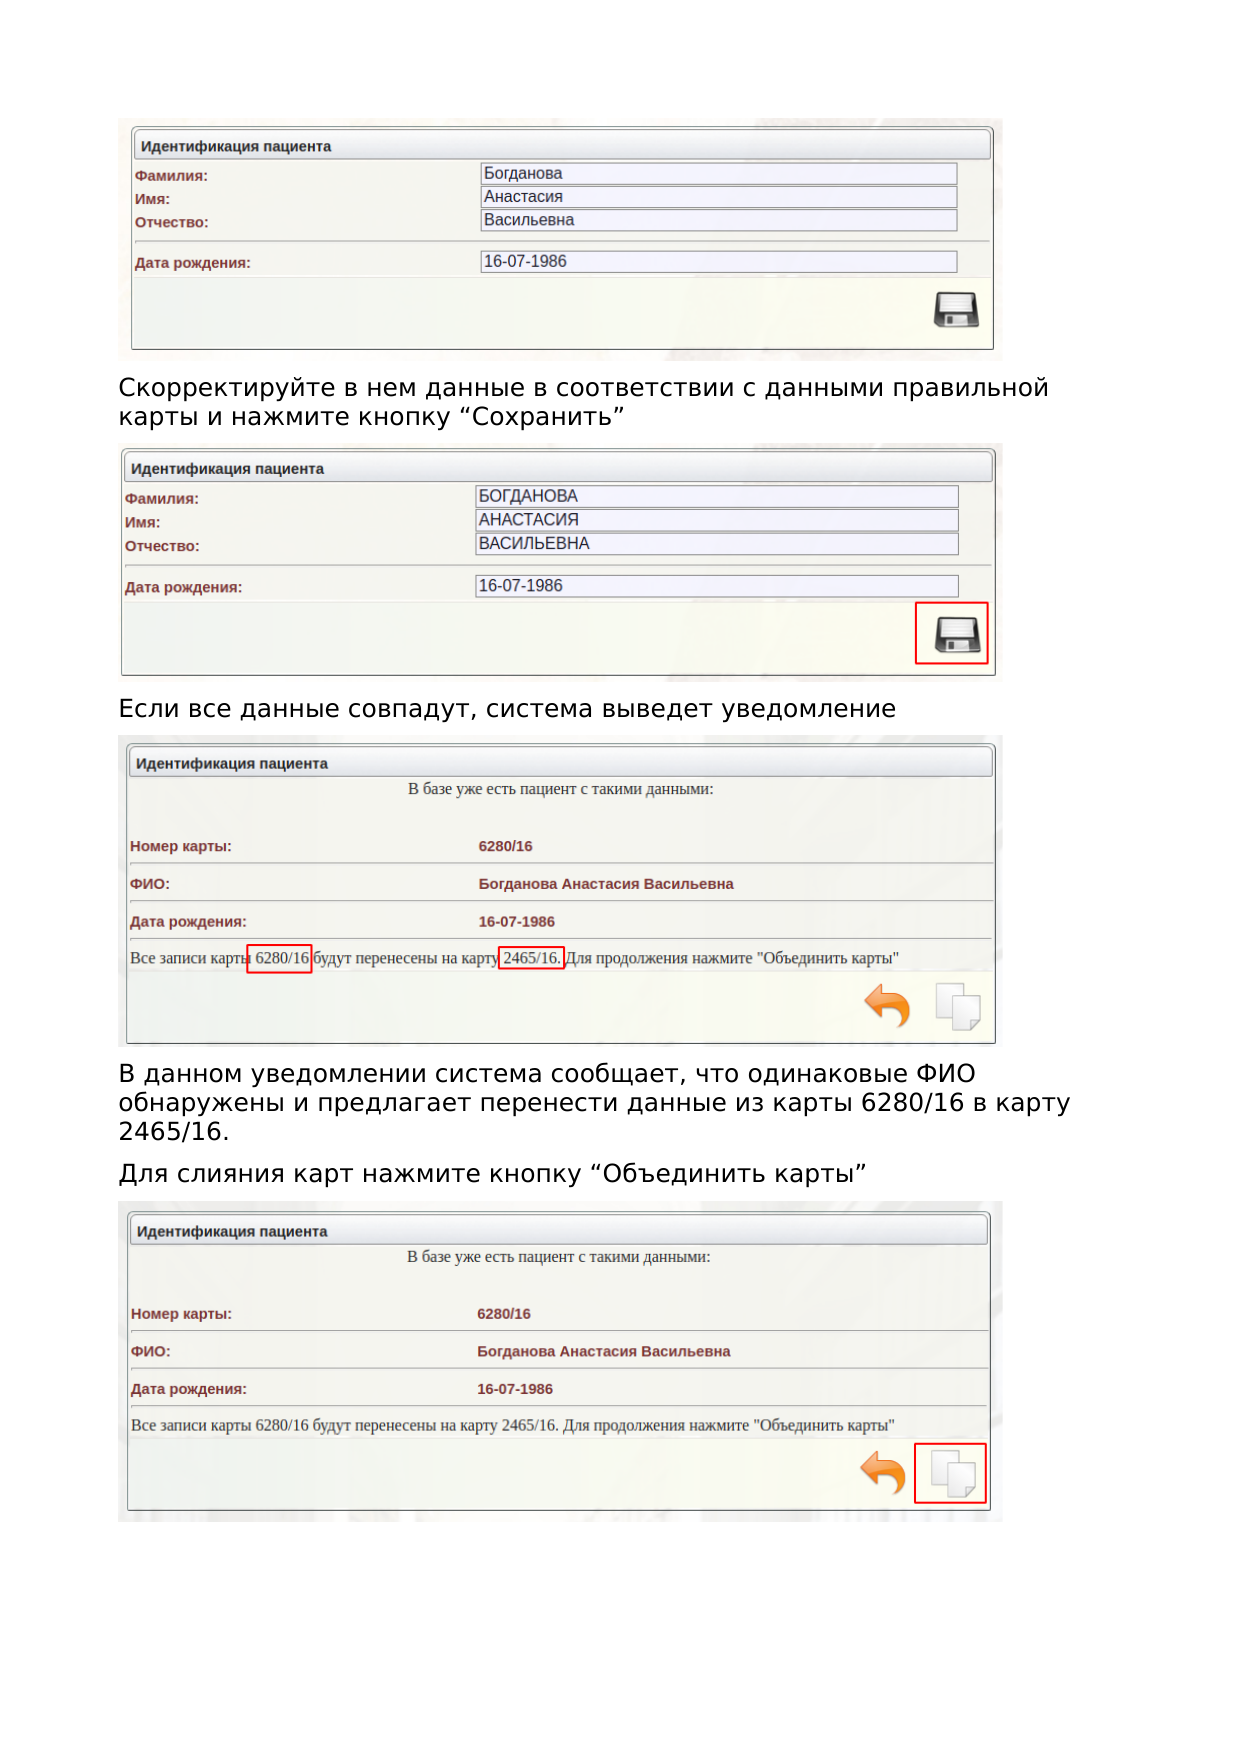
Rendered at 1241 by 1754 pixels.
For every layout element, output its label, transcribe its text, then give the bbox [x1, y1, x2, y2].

picture [118, 735, 1003, 1047]
text Для слияния карт нажмите кнопку “Объединить карты” [118, 1159, 1122, 1188]
text Если все данные совпадут, система выведет уведомление [118, 694, 1122, 723]
text Скорректируйте в нем данные в соответствии с данными правильной карты и нажмите кнопку “Сохранить” [118, 373, 1122, 431]
picture [118, 1201, 1003, 1522]
text В данном уведомлении система сообщает, что одинаковые ФИО обнаружены и предлагает перенести данные из карты 6280/16 в карту 2465/16. [118, 1059, 1122, 1147]
picture [118, 118, 1003, 361]
picture [118, 443, 1003, 682]
